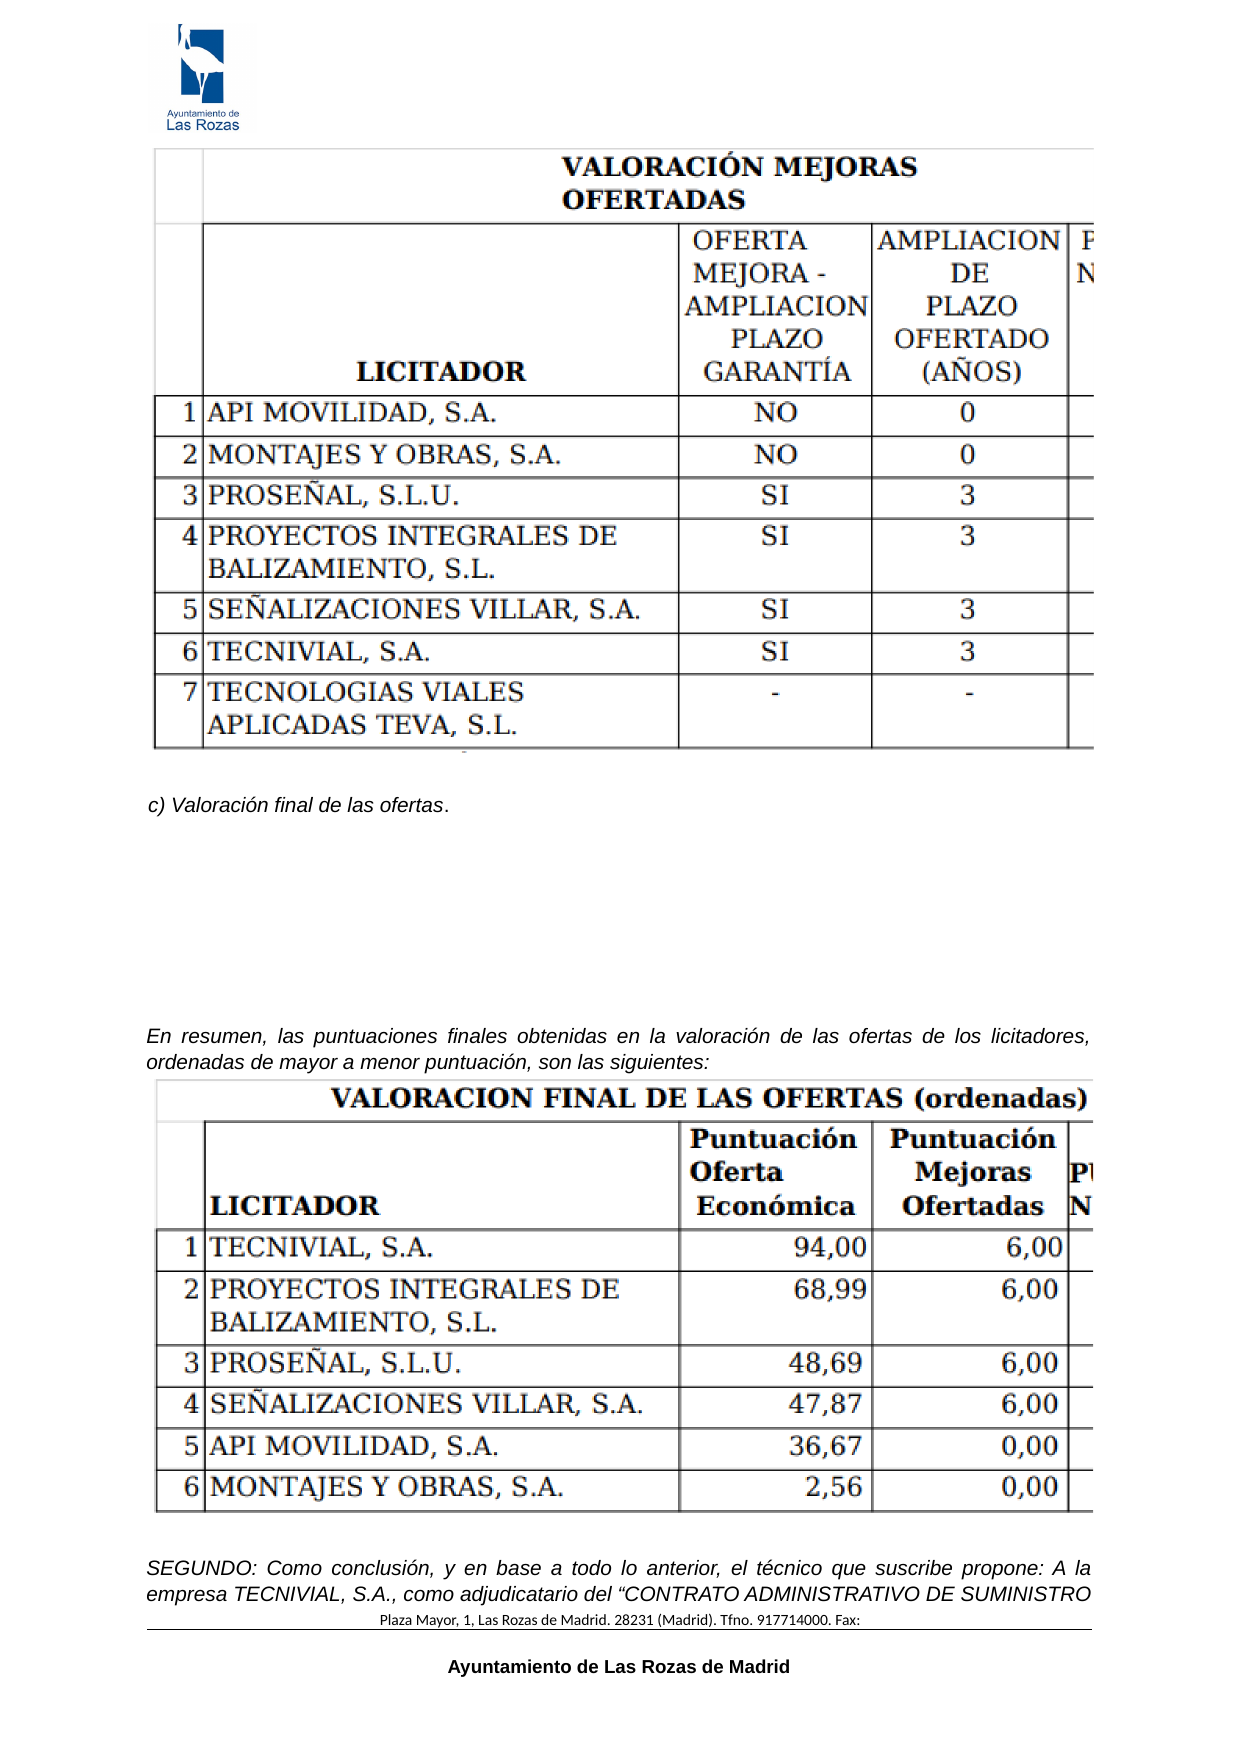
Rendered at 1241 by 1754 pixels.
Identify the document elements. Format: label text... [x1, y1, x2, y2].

text SEGUNDO: Como conclusión, y en base a todo lo anterior, el técnico que suscribe propone: A la empresa TECNIVIAL, S.A., como adjudicatario del “CONTRATO ADMINISTRATIVO DE SUMINISTRO [146, 1556, 1094, 1606]
text En resumen, las puntuaciones finales obtenidas en la valoración de las ofertas de los licitadores, ordenadas de mayor a menor puntuación, son las siguientes: [146, 1024, 1094, 1074]
